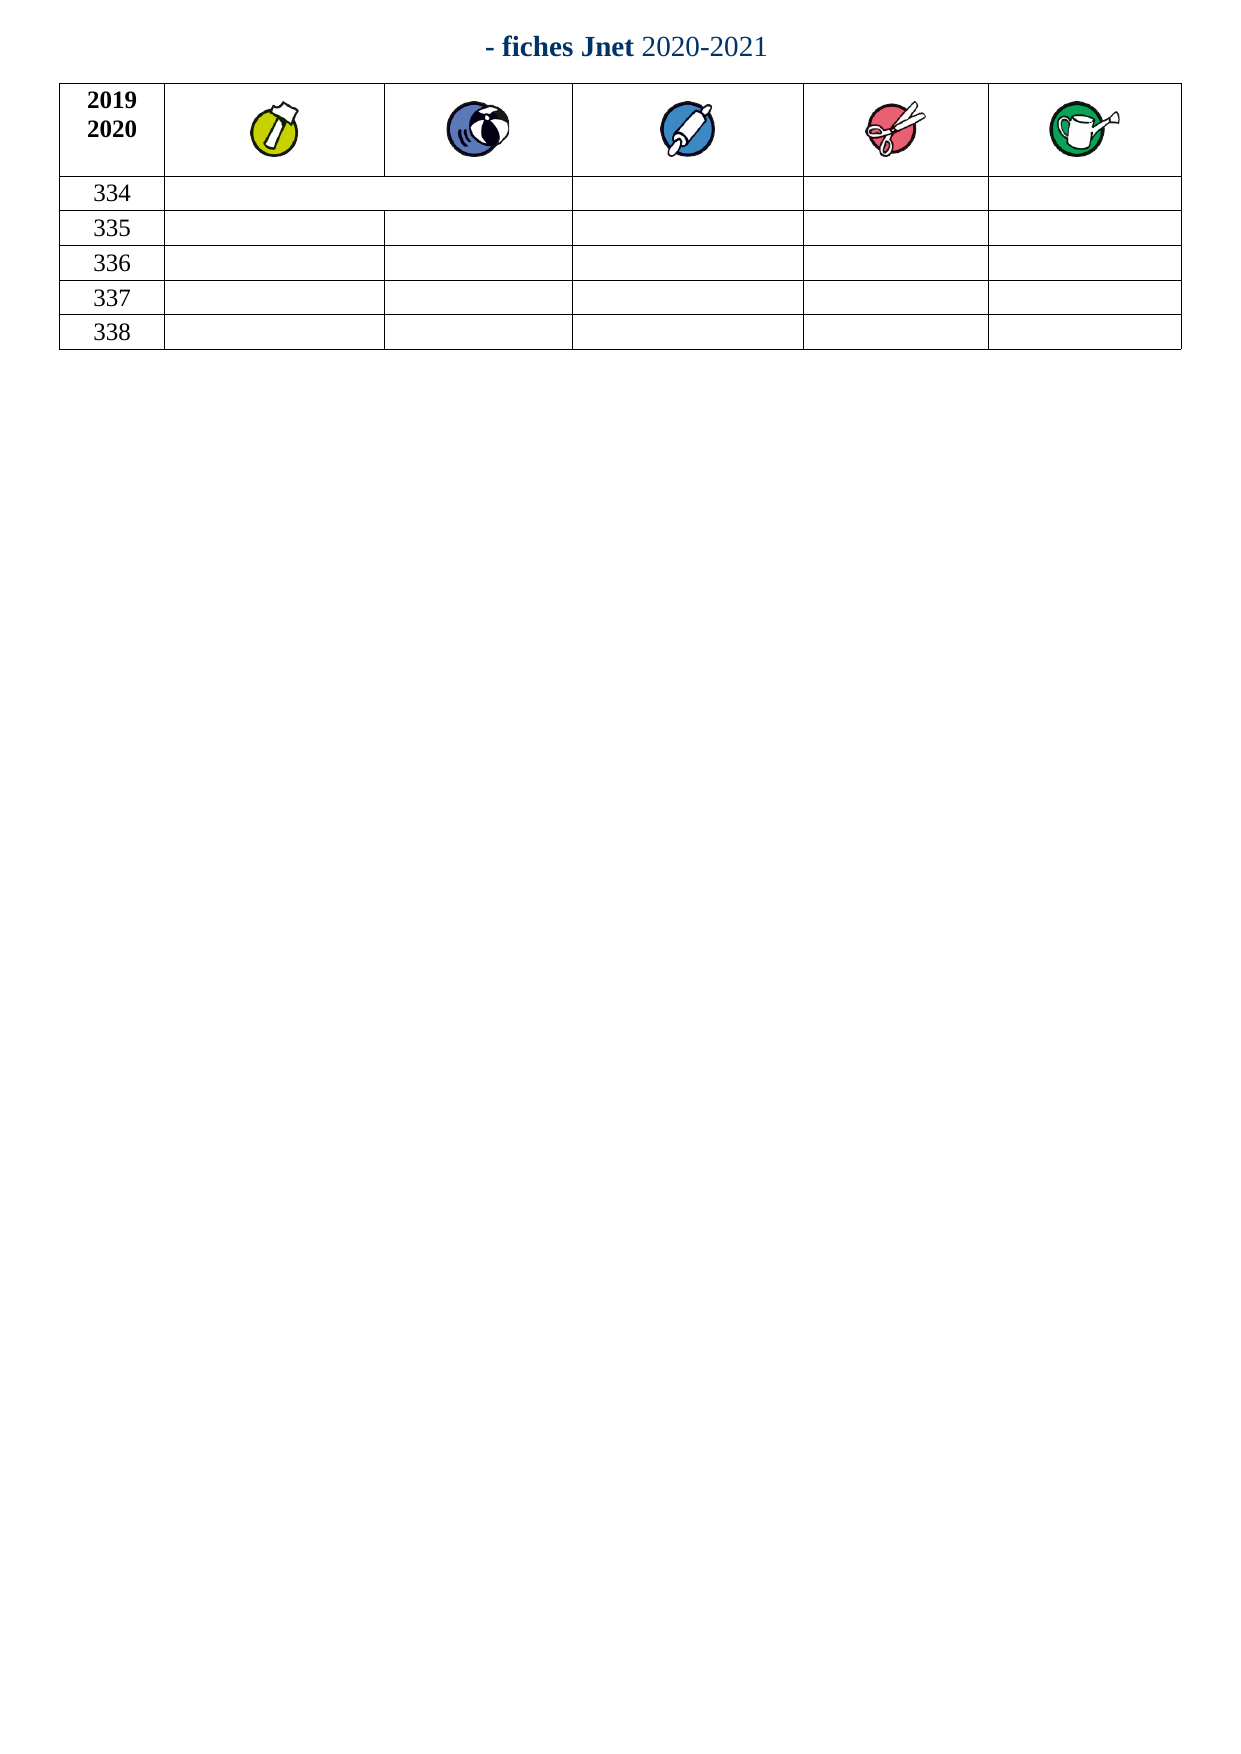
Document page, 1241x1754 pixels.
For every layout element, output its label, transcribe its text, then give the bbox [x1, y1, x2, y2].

table_cell [804, 281, 988, 314]
table_cell [165, 211, 384, 245]
table_cell [385, 246, 572, 279]
table_cell [989, 211, 1181, 245]
table_cell 337 [60, 281, 164, 314]
table_cell 335 [60, 211, 164, 245]
table_cell [989, 281, 1181, 314]
text - fiches Jnet 2020-2021 [59, 29, 1181, 63]
picture [865, 101, 926, 157]
table_header [385, 84, 572, 176]
table_cell [804, 315, 988, 349]
table_header [165, 84, 384, 176]
table_cell [165, 177, 572, 210]
table_cell 334 [60, 177, 164, 210]
table_cell [165, 246, 384, 279]
table_cell [385, 315, 572, 349]
table_header [989, 84, 1181, 176]
table_cell [573, 281, 803, 314]
table_cell [573, 315, 803, 349]
table_cell 338 [60, 315, 164, 349]
picture [250, 101, 299, 157]
table_cell [573, 177, 803, 210]
table_cell [804, 177, 988, 210]
picture [660, 101, 715, 157]
table_cell [573, 246, 803, 279]
table_cell 336 [60, 246, 164, 279]
table_header [804, 84, 988, 176]
table_cell [573, 211, 803, 245]
table_header 2019 2020 [60, 84, 164, 176]
table_header [573, 84, 803, 176]
table_cell [165, 281, 384, 314]
table_cell [804, 211, 988, 245]
table_cell [804, 246, 988, 279]
picture [446, 101, 510, 157]
table_cell [385, 281, 572, 314]
table_cell [989, 177, 1181, 210]
table_cell [989, 315, 1181, 349]
table_cell [165, 315, 384, 349]
table_cell [385, 211, 572, 245]
picture [1049, 101, 1120, 157]
table_cell [989, 246, 1181, 279]
